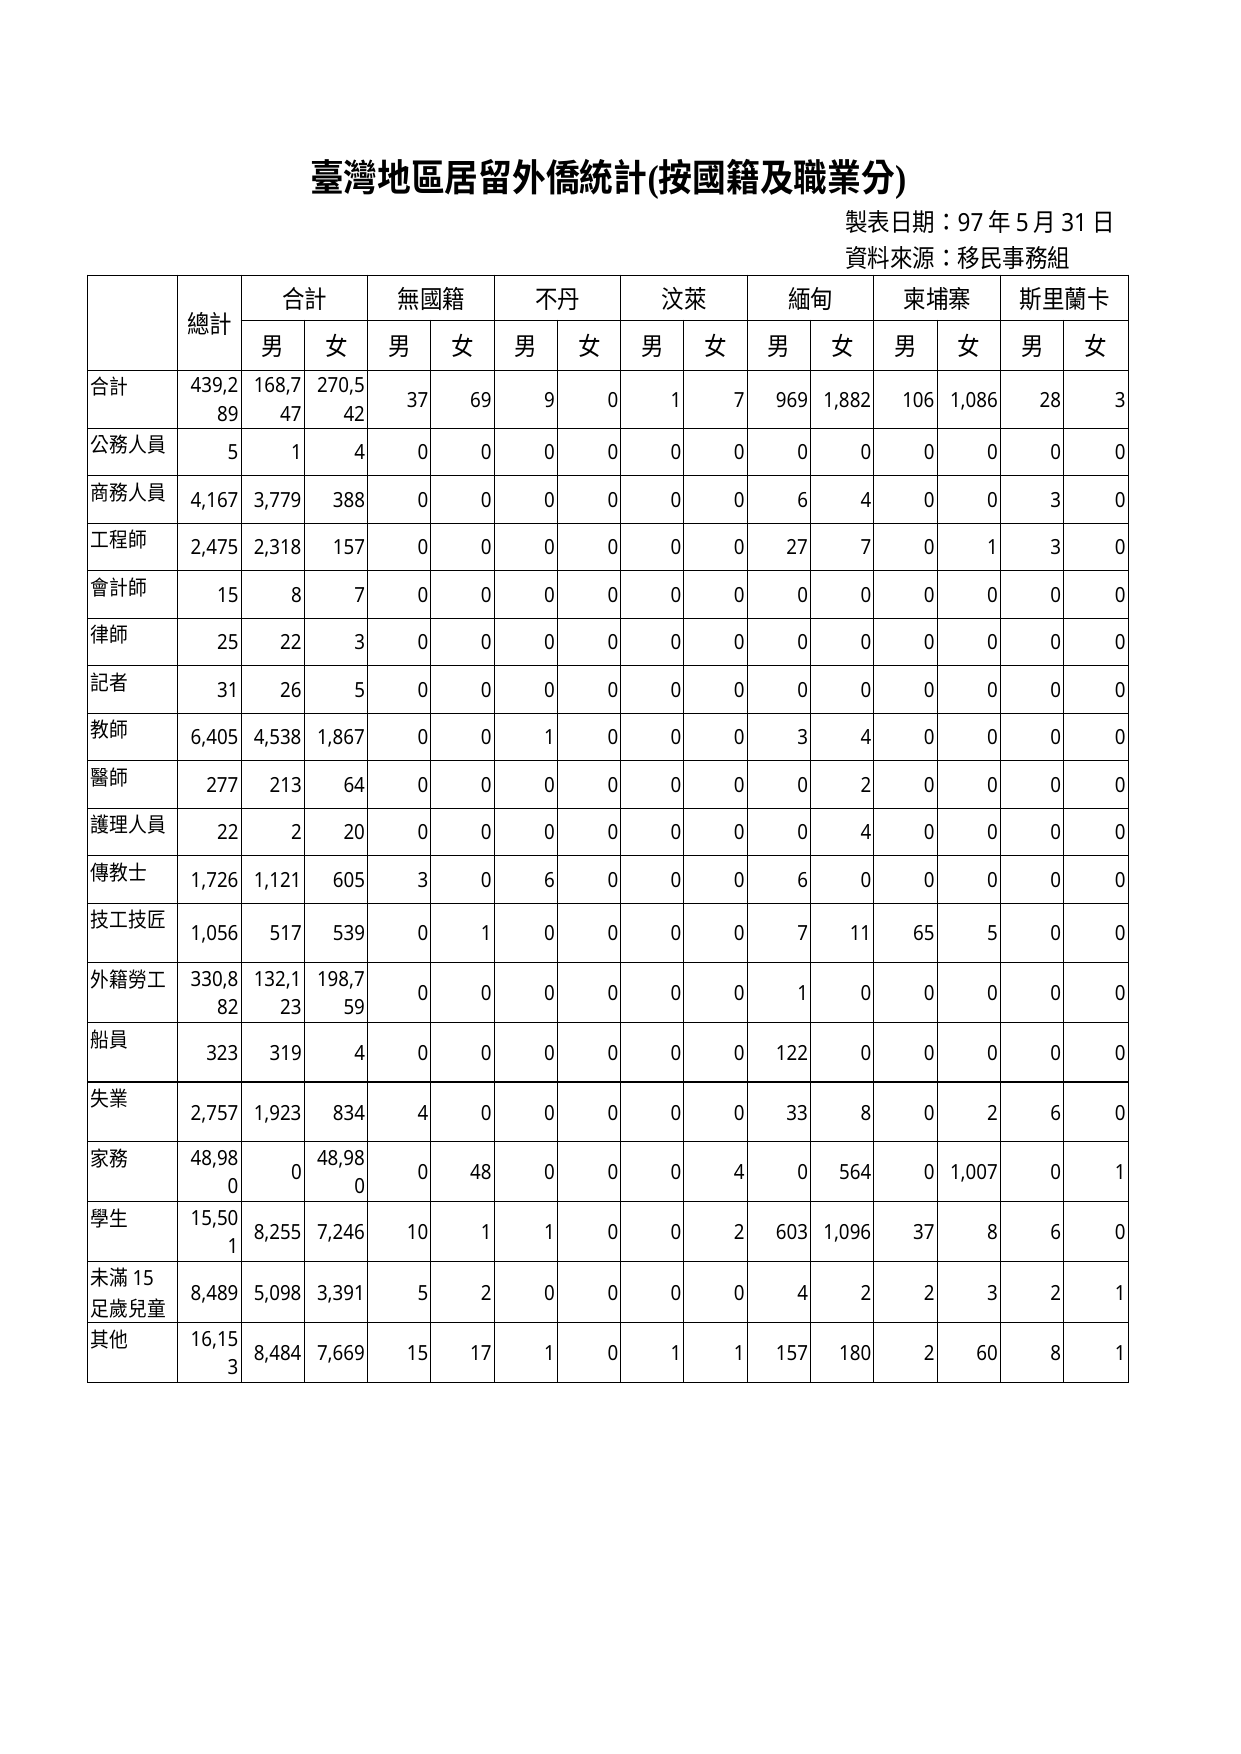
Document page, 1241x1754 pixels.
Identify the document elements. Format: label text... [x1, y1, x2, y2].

table_cell 3,779 [242, 476, 304, 522]
table_cell 0 [1064, 571, 1128, 617]
table_header 臺灣地區居留外僑統計(按國籍及職業分) [88, 148, 1128, 202]
table_cell 1,726 [178, 856, 241, 902]
table_cell 0 [874, 809, 937, 855]
table_cell 6 [748, 856, 810, 902]
table_cell 0 [558, 1083, 620, 1141]
table_cell 0 [621, 714, 683, 760]
table_cell 1 [242, 429, 304, 475]
table_cell 0 [431, 809, 494, 855]
table_cell 6 [1001, 1202, 1063, 1261]
table_cell 969 [748, 371, 810, 427]
table_cell 1 [1064, 1323, 1128, 1382]
table_cell 3 [748, 714, 810, 760]
table_cell 其他 [88, 1323, 177, 1382]
table_cell 0 [431, 714, 494, 760]
table_cell 2 [811, 761, 873, 807]
table_cell 834 [305, 1083, 367, 1141]
table_cell 2 [242, 809, 304, 855]
table_cell 0 [621, 619, 683, 665]
table_cell 0 [558, 666, 620, 712]
table_cell 商務人員 [88, 476, 177, 522]
table_cell 0 [1001, 571, 1063, 617]
table_cell 0 [558, 1323, 620, 1382]
table_cell 1,121 [242, 856, 304, 902]
table_cell 1,086 [938, 371, 1000, 427]
table_cell 0 [495, 809, 557, 855]
table_cell 男 [495, 321, 557, 369]
table_cell 28 [1001, 371, 1063, 427]
table_cell 0 [558, 1202, 620, 1261]
table_cell 20 [305, 809, 367, 855]
table_cell 0 [938, 571, 1000, 617]
table_cell 7,246 [305, 1202, 367, 1261]
table_cell 0 [558, 571, 620, 617]
table_cell 0 [874, 856, 937, 902]
table_cell 3 [938, 1262, 1000, 1322]
table_cell 0 [938, 1023, 1000, 1081]
table_cell 517 [242, 904, 304, 962]
table_cell [88, 276, 177, 369]
table_cell 0 [558, 1262, 620, 1322]
table_cell 48 [431, 1142, 494, 1201]
table_cell 0 [874, 1023, 937, 1081]
table_cell 7 [748, 904, 810, 962]
table_cell 0 [495, 571, 557, 617]
table_cell 0 [558, 429, 620, 475]
table_cell 0 [431, 666, 494, 712]
table_cell 0 [748, 666, 810, 712]
table_cell 0 [431, 524, 494, 570]
table_cell 323 [178, 1023, 241, 1081]
table_cell 27 [748, 524, 810, 570]
table_cell 0 [1064, 856, 1128, 902]
table_cell 0 [1064, 761, 1128, 807]
table_cell 22 [178, 809, 241, 855]
table_cell 0 [495, 476, 557, 522]
table_cell 醫師 [88, 761, 177, 807]
table_cell 男 [748, 321, 810, 369]
table_cell 0 [1001, 761, 1063, 807]
table_cell 0 [495, 1142, 557, 1201]
table_cell 48,980 [178, 1142, 241, 1201]
table_cell 0 [495, 524, 557, 570]
table_cell 2 [938, 1083, 1000, 1141]
table_cell 0 [684, 904, 747, 962]
table_cell 0 [431, 963, 494, 1022]
table_cell 319 [242, 1023, 304, 1081]
table_cell 0 [874, 761, 937, 807]
table_cell 律師 [88, 619, 177, 665]
table_cell 6 [495, 856, 557, 902]
table_cell 0 [368, 714, 430, 760]
table_cell 4 [368, 1083, 430, 1141]
table_cell 3,391 [305, 1262, 367, 1322]
table_cell 605 [305, 856, 367, 902]
table_cell 1,096 [811, 1202, 873, 1261]
table_cell 0 [621, 1083, 683, 1141]
table_cell 0 [621, 1202, 683, 1261]
table_cell 學生 [88, 1202, 177, 1261]
table_cell 60 [938, 1323, 1000, 1382]
table_cell 0 [368, 1142, 430, 1201]
table_cell 0 [368, 476, 430, 522]
table_cell 0 [621, 524, 683, 570]
table_cell 1 [495, 1323, 557, 1382]
table_cell 1 [938, 524, 1000, 570]
table_cell 0 [874, 524, 937, 570]
table_cell 0 [874, 714, 937, 760]
table_cell 0 [938, 963, 1000, 1022]
table_cell 0 [938, 809, 1000, 855]
table_cell 技工技匠 [88, 904, 177, 962]
table_cell 1 [1064, 1142, 1128, 1201]
table_cell 4 [811, 476, 873, 522]
table_cell 0 [1064, 476, 1128, 522]
table_cell 564 [811, 1142, 873, 1201]
table_cell 7,669 [305, 1323, 367, 1382]
table_cell 157 [748, 1323, 810, 1382]
table_cell 0 [811, 666, 873, 712]
table_cell 0 [431, 619, 494, 665]
table_cell 0 [368, 809, 430, 855]
table_cell 0 [748, 571, 810, 617]
table_cell 3 [1001, 476, 1063, 522]
table_cell 0 [558, 714, 620, 760]
table_cell 0 [495, 666, 557, 712]
table_cell 0 [1064, 619, 1128, 665]
table_cell 不丹 [495, 276, 620, 319]
table_cell 4,167 [178, 476, 241, 522]
table_cell 270,542 [305, 371, 367, 427]
table_cell 製表日期：97年5月31日 資料來源：移民事務組 [842, 202, 1128, 274]
table_cell 緬甸 [748, 276, 873, 319]
table_cell 0 [684, 761, 747, 807]
table_cell 6 [748, 476, 810, 522]
table_cell 工程師 [88, 524, 177, 570]
table_cell 0 [874, 571, 937, 617]
table_cell 0 [1064, 1023, 1128, 1081]
table_cell 0 [1064, 963, 1128, 1022]
table_cell 5 [178, 429, 241, 475]
table_cell 4 [684, 1142, 747, 1201]
table_cell 64 [305, 761, 367, 807]
table_cell 15,501 [178, 1202, 241, 1261]
table_cell 0 [938, 619, 1000, 665]
table_cell 277 [178, 761, 241, 807]
table_cell 0 [748, 1142, 810, 1201]
table_cell 女 [684, 321, 747, 369]
table_cell 0 [684, 524, 747, 570]
table_cell 8,484 [242, 1323, 304, 1382]
table_cell 0 [874, 429, 937, 475]
table_cell 439,289 [178, 371, 241, 427]
table_cell 1 [1064, 1262, 1128, 1322]
table_cell [88, 202, 842, 274]
table_cell 會計師 [88, 571, 177, 617]
table_cell 11 [811, 904, 873, 962]
table_cell 2,757 [178, 1083, 241, 1141]
table_cell 7 [811, 524, 873, 570]
table_cell 女 [431, 321, 494, 369]
table_cell 4 [305, 1023, 367, 1081]
table_cell 1,923 [242, 1083, 304, 1141]
table_cell 0 [558, 1142, 620, 1201]
table_cell 1,056 [178, 904, 241, 962]
table_cell 8 [938, 1202, 1000, 1261]
table_cell 0 [684, 856, 747, 902]
table_cell 4 [305, 429, 367, 475]
table_cell 男 [874, 321, 937, 369]
table_cell 65 [874, 904, 937, 962]
table_cell 0 [684, 809, 747, 855]
table_cell 0 [495, 1262, 557, 1322]
table_cell 0 [558, 1023, 620, 1081]
table_cell 0 [684, 1262, 747, 1322]
table_cell 0 [431, 476, 494, 522]
table_cell 汶萊 [621, 276, 747, 319]
table_cell 0 [495, 1023, 557, 1081]
table_cell 4 [811, 714, 873, 760]
table_cell 0 [684, 666, 747, 712]
table_cell 0 [621, 476, 683, 522]
table_cell 0 [368, 571, 430, 617]
table_cell 0 [1001, 1023, 1063, 1081]
table_cell 外籍勞工 [88, 963, 177, 1022]
table_cell 1 [748, 963, 810, 1022]
table_cell 1 [621, 1323, 683, 1382]
table_cell 0 [684, 571, 747, 617]
table_cell 0 [495, 904, 557, 962]
table_cell 0 [242, 1142, 304, 1201]
table_cell 0 [431, 429, 494, 475]
table_cell 0 [748, 619, 810, 665]
table_cell 合計 [242, 276, 367, 319]
table_cell 0 [684, 429, 747, 475]
table_cell 213 [242, 761, 304, 807]
table_cell 7 [305, 571, 367, 617]
table_cell 0 [558, 904, 620, 962]
table_cell 1 [621, 371, 683, 427]
table_cell 0 [368, 904, 430, 962]
table_cell 0 [811, 856, 873, 902]
table_cell 失業 [88, 1083, 177, 1141]
table_cell 斯里蘭卡 [1001, 276, 1128, 319]
table_cell 0 [1064, 524, 1128, 570]
table_cell 0 [368, 429, 430, 475]
table_cell 5,098 [242, 1262, 304, 1322]
table_cell 0 [558, 809, 620, 855]
table_cell 603 [748, 1202, 810, 1261]
table_cell 0 [558, 761, 620, 807]
table_cell 2 [811, 1262, 873, 1322]
table_cell 0 [684, 476, 747, 522]
table_cell 8 [1001, 1323, 1063, 1382]
table_cell 168,747 [242, 371, 304, 427]
table_cell 8 [811, 1083, 873, 1141]
table_cell 1,882 [811, 371, 873, 427]
table_cell 2,475 [178, 524, 241, 570]
table_cell 3 [368, 856, 430, 902]
table_cell 0 [368, 963, 430, 1022]
table_cell 0 [874, 1142, 937, 1201]
table_cell 0 [621, 1262, 683, 1322]
table_cell 6,405 [178, 714, 241, 760]
table_cell 106 [874, 371, 937, 427]
table_cell 0 [495, 761, 557, 807]
table_cell 0 [811, 429, 873, 475]
table_cell 0 [811, 619, 873, 665]
table_cell 2 [874, 1323, 937, 1382]
table_cell 0 [1064, 666, 1128, 712]
table_cell 0 [558, 856, 620, 902]
table_cell 8,255 [242, 1202, 304, 1261]
table_cell 2 [431, 1262, 494, 1322]
table_cell 0 [874, 963, 937, 1022]
table_cell 0 [1001, 429, 1063, 475]
table_cell 家務 [88, 1142, 177, 1201]
table_cell 2 [684, 1202, 747, 1261]
table_cell 0 [368, 761, 430, 807]
table_cell 0 [495, 1083, 557, 1141]
table_cell 7 [684, 371, 747, 427]
table_cell 0 [621, 809, 683, 855]
table_cell 0 [874, 666, 937, 712]
table_cell 0 [938, 714, 1000, 760]
table_cell 2,318 [242, 524, 304, 570]
table_cell 0 [495, 619, 557, 665]
table_cell 0 [368, 524, 430, 570]
table_cell 0 [811, 571, 873, 617]
table_cell 1 [431, 1202, 494, 1261]
table_cell 0 [495, 963, 557, 1022]
table_cell 男 [368, 321, 430, 369]
table_cell 17 [431, 1323, 494, 1382]
table_cell 0 [431, 1083, 494, 1141]
table_cell 5 [368, 1262, 430, 1322]
table_cell 0 [621, 1142, 683, 1201]
table_cell 48,980 [305, 1142, 367, 1201]
table_cell 0 [938, 476, 1000, 522]
table_cell 0 [431, 1023, 494, 1081]
table_cell 539 [305, 904, 367, 962]
table_cell 0 [1064, 809, 1128, 855]
table_cell 公務人員 [88, 429, 177, 475]
table_cell 5 [305, 666, 367, 712]
table_cell 0 [1001, 1142, 1063, 1201]
table_cell 1,867 [305, 714, 367, 760]
table_cell 0 [621, 1023, 683, 1081]
table_cell 0 [1001, 809, 1063, 855]
table_cell 船員 [88, 1023, 177, 1081]
table_cell 0 [368, 1023, 430, 1081]
table_cell 31 [178, 666, 241, 712]
table_cell 記者 [88, 666, 177, 712]
table_cell 女 [811, 321, 873, 369]
table_cell 0 [431, 761, 494, 807]
table_cell 2 [874, 1262, 937, 1322]
table_cell 護理人員 [88, 809, 177, 855]
table_cell 0 [874, 619, 937, 665]
table_cell 6 [1001, 1083, 1063, 1141]
table_cell 37 [368, 371, 430, 427]
table_cell 10 [368, 1202, 430, 1261]
table_cell 0 [621, 666, 683, 712]
table_cell 0 [621, 963, 683, 1022]
table_cell 0 [621, 904, 683, 962]
table_cell 0 [1001, 856, 1063, 902]
table_cell 157 [305, 524, 367, 570]
table_cell 0 [684, 714, 747, 760]
table_cell 2 [1001, 1262, 1063, 1322]
table_cell 1 [431, 904, 494, 962]
table_cell 男 [242, 321, 304, 369]
table_cell 388 [305, 476, 367, 522]
table_cell 37 [874, 1202, 937, 1261]
table_cell 33 [748, 1083, 810, 1141]
table_cell 0 [938, 761, 1000, 807]
table_cell 3 [305, 619, 367, 665]
table_cell 未滿15足歲兒童 [88, 1262, 177, 1322]
table_cell 無國籍 [368, 276, 494, 319]
table_cell 0 [938, 429, 1000, 475]
table_cell 0 [558, 619, 620, 665]
table_cell 4 [748, 1262, 810, 1322]
table_cell 0 [495, 429, 557, 475]
table_cell 0 [1001, 904, 1063, 962]
table_cell 合計 [88, 371, 177, 427]
table_cell 0 [1064, 904, 1128, 962]
table_cell 3 [1001, 524, 1063, 570]
table_cell 0 [431, 571, 494, 617]
table_cell 0 [748, 429, 810, 475]
table_cell 女 [558, 321, 620, 369]
table_cell 女 [305, 321, 367, 369]
table_cell 15 [178, 571, 241, 617]
table_cell 0 [684, 963, 747, 1022]
table_cell 0 [368, 666, 430, 712]
table_cell 0 [684, 1083, 747, 1141]
table_cell 0 [558, 371, 620, 427]
table_cell 25 [178, 619, 241, 665]
table_cell 9 [495, 371, 557, 427]
table_cell 0 [558, 476, 620, 522]
table_cell 132,123 [242, 963, 304, 1022]
table_cell 0 [558, 963, 620, 1022]
table_cell 0 [1001, 666, 1063, 712]
table_cell 0 [684, 619, 747, 665]
table_cell 1,007 [938, 1142, 1000, 1201]
table_cell 0 [684, 1023, 747, 1081]
table_cell 男 [621, 321, 683, 369]
table_cell 0 [1064, 1083, 1128, 1141]
table_cell 0 [431, 856, 494, 902]
table_cell 330,882 [178, 963, 241, 1022]
table_cell 0 [938, 666, 1000, 712]
table_cell 0 [1064, 714, 1128, 760]
table_cell 22 [242, 619, 304, 665]
table_cell 0 [1064, 1202, 1128, 1261]
table_cell 1 [495, 714, 557, 760]
table_cell 122 [748, 1023, 810, 1081]
table_cell 0 [621, 429, 683, 475]
table_cell 8 [242, 571, 304, 617]
table_cell 男 [1001, 321, 1063, 369]
table_cell 0 [621, 571, 683, 617]
table_cell 8,489 [178, 1262, 241, 1322]
table_cell 柬埔寨 [874, 276, 1000, 319]
table_cell 1 [684, 1323, 747, 1382]
table_cell 0 [811, 963, 873, 1022]
table_cell 1 [495, 1202, 557, 1261]
table_cell 0 [368, 619, 430, 665]
table_cell 0 [811, 1023, 873, 1081]
table_cell 4 [811, 809, 873, 855]
table_cell 0 [558, 524, 620, 570]
table_cell 0 [621, 856, 683, 902]
table_cell 0 [938, 856, 1000, 902]
table_cell 15 [368, 1323, 430, 1382]
table_cell 4,538 [242, 714, 304, 760]
table_cell 69 [431, 371, 494, 427]
table_cell 0 [748, 809, 810, 855]
table_cell 0 [621, 761, 683, 807]
table_cell 0 [1001, 714, 1063, 760]
table_cell 180 [811, 1323, 873, 1382]
table_cell 0 [874, 476, 937, 522]
table_cell 198,759 [305, 963, 367, 1022]
table_cell 0 [748, 761, 810, 807]
table_cell 5 [938, 904, 1000, 962]
table_cell 0 [1001, 619, 1063, 665]
table_cell 總計 [178, 276, 241, 369]
table_cell 教師 [88, 714, 177, 760]
table_cell 0 [874, 1083, 937, 1141]
table_cell 3 [1064, 371, 1128, 427]
table_cell 0 [1064, 429, 1128, 475]
table_cell 0 [1001, 963, 1063, 1022]
table_cell 26 [242, 666, 304, 712]
table_cell 女 [938, 321, 1000, 369]
table_cell 女 [1064, 321, 1128, 369]
table_cell 16,153 [178, 1323, 241, 1382]
table_cell 傳教士 [88, 856, 177, 902]
